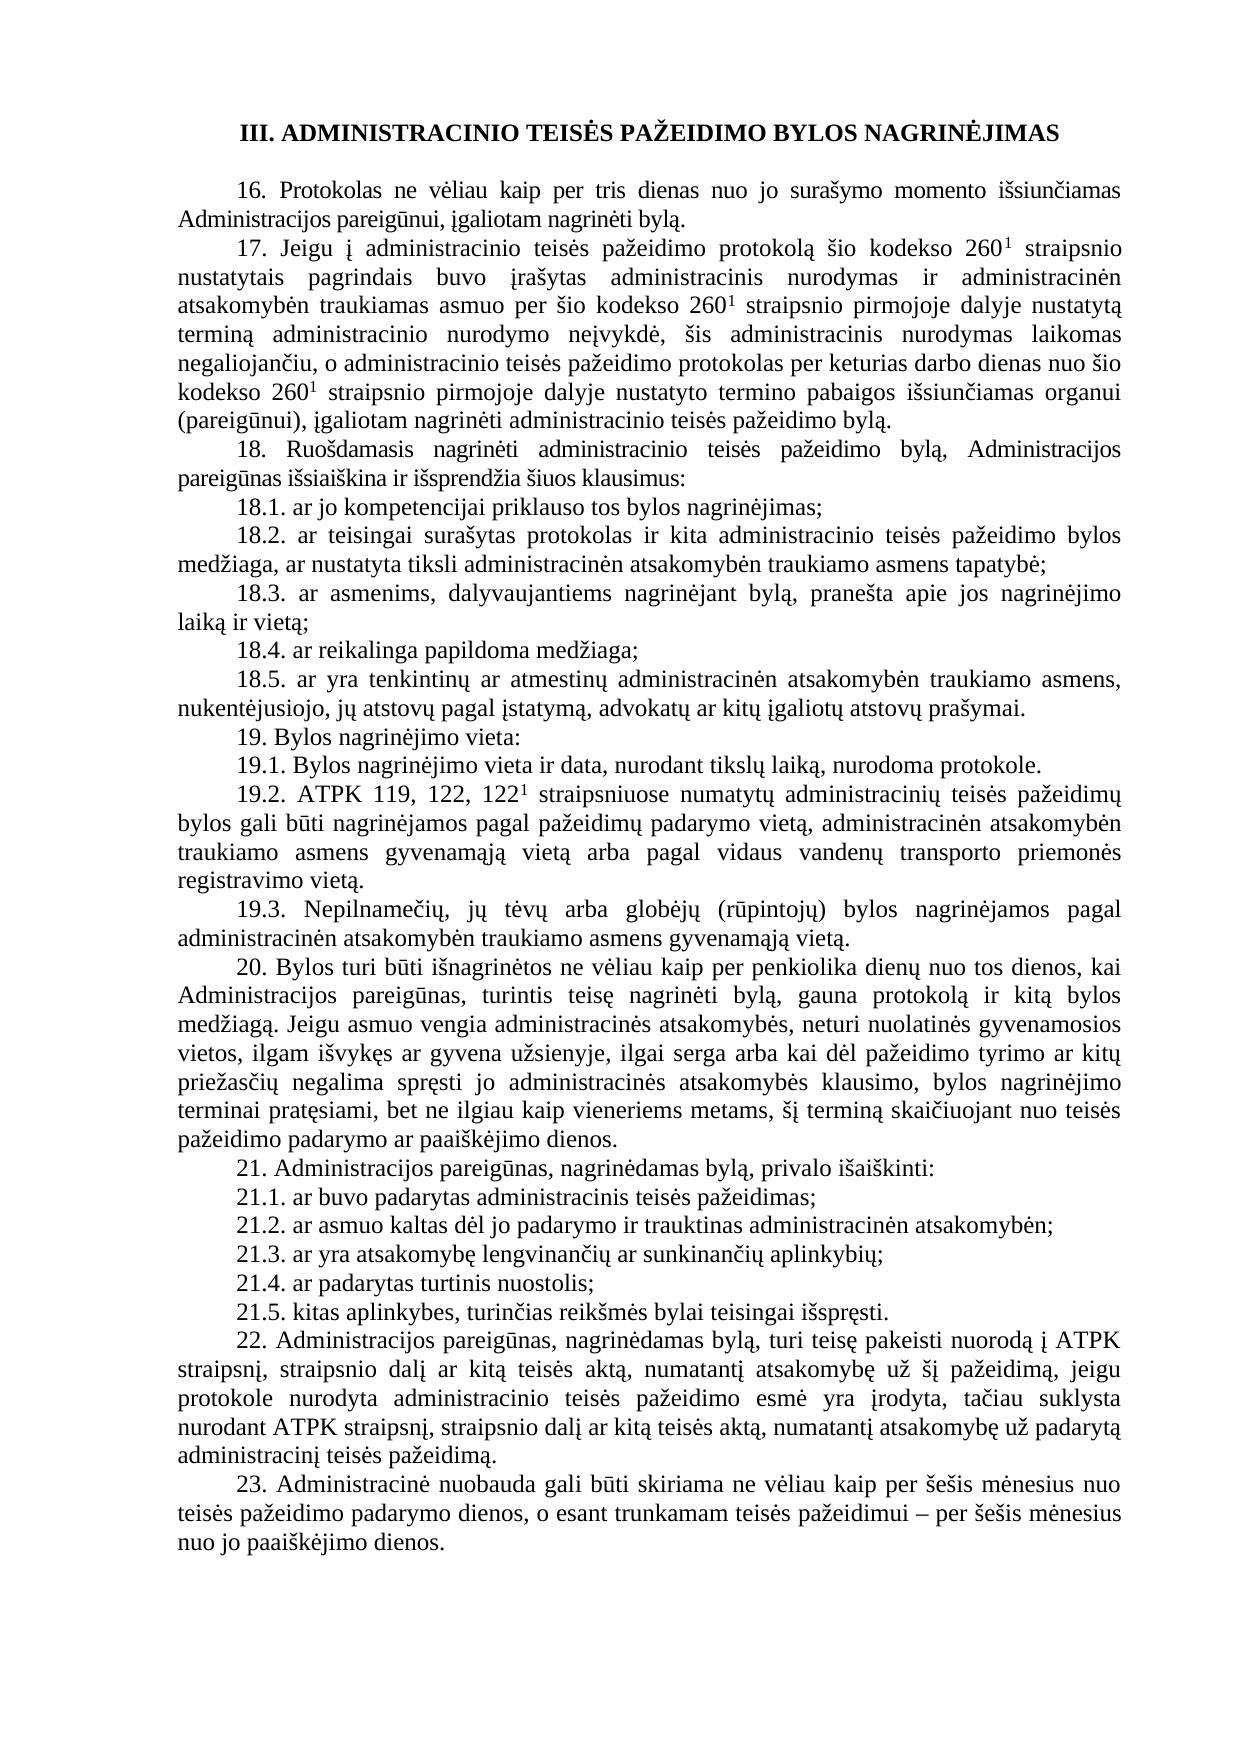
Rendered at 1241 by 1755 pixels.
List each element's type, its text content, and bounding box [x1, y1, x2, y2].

text 16. Protokolas ne vėliau kaip per tris dienas nuo jo surašymo momento išsiunčiamas Administracijos pareigūnui, įgaliotam nagrinėti bylą. [177, 176, 1122, 233]
text 18.1. ar jo kompetencijai priklauso tos bylos nagrinėjimas; [177, 492, 1122, 521]
text 19.2. ATPK 119, 122, 1221 straipsniuose numatytų administracinių teisės pažeidimų bylos gali būti nagrinėjamos pagal pažeidimų padarymo vietą, administracinėn atsakomybėn traukiamo asmens gyvenamąją vietą arba pagal vidaus vandenų transporto priemonės registravimo vietą. [177, 779, 1122, 894]
text 22. Administracijos pareigūnas, nagrinėdamas bylą, turi teisę pakeisti nuorodą į ATPK straipsnį, straipsnio dalį ar kitą teisės aktą, numatantį atsakomybę už šį pažeidimą, jeigu protokole nurodyta administracinio teisės pažeidimo esmė yra įrodyta, tačiau suklysta nurodant ATPK straipsnį, straipsnio dalį ar kitą teisės aktą, numatantį atsakomybę už padarytą administracinį teisės pažeidimą. [177, 1326, 1122, 1469]
text III. ADMINISTRACINIO TEISĖS PAŽEIDIMO BYLOS NAGRINĖJIMAS [177, 118, 1122, 147]
text 23. Administracinė nuobauda gali būti skiriama ne vėliau kaip per šešis mėnesius nuo teisės pažeidimo padarymo dienos, o esant trunkamam teisės pažeidimui – per šešis mėnesius nuo jo paaiškėjimo dienos. [177, 1469, 1122, 1556]
text 19. Bylos nagrinėjimo vieta: [177, 722, 1122, 751]
text 21.3. ar yra atsakomybę lengvinančių ar sunkinančių aplinkybių; [177, 1239, 1122, 1268]
text 21.4. ar padarytas turtinis nuostolis; [177, 1268, 1122, 1297]
text 21. Administracijos pareigūnas, nagrinėdamas bylą, privalo išaiškinti: [177, 1153, 1122, 1182]
text 21.5. kitas aplinkybes, turinčias reikšmės bylai teisingai išspręsti. [177, 1297, 1122, 1326]
text 18.2. ar teisingai surašytas protokolas ir kita administracinio teisės pažeidimo bylos medžiaga, ar nustatyta tiksli administracinėn atsakomybėn traukiamo asmens tapatybė; [177, 521, 1122, 578]
text 20. Bylos turi būti išnagrinėtos ne vėliau kaip per penkiolika dienų nuo tos dienos, kai Administracijos pareigūnas, turintis teisę nagrinėti bylą, gauna protokolą ir kitą bylos medžiagą. Jeigu asmuo vengia administracinės atsakomybės, neturi nuolatinės gyvenamosios vietos, ilgam išvykęs ar gyvena užsienyje, ilgai serga arba kai dėl pažeidimo tyrimo ar kitų priežasčių negalima spręsti jo administracinės atsakomybės klausimo, bylos nagrinėjimo terminai pratęsiami, bet ne ilgiau kaip vieneriems metams, šį terminą skaičiuojant nuo teisės pažeidimo padarymo ar paaiškėjimo dienos. [177, 952, 1122, 1153]
text 18.4. ar reikalinga papildoma medžiaga; [177, 636, 1122, 664]
text 18.5. ar yra tenkintinų ar atmestinų administracinėn atsakomybėn traukiamo asmens, nukentėjusiojo, jų atstovų pagal įstatymą, advokatų ar kitų įgaliotų atstovų prašymai. [177, 664, 1122, 722]
text 21.2. ar asmuo kaltas dėl jo padarymo ir trauktinas administracinėn atsakomybėn; [177, 1211, 1122, 1239]
text 17. Jeigu į administracinio teisės pažeidimo protokolą šio kodekso 2601 straipsnio nustatytais pagrindais buvo įrašytas administracinis nurodymas ir administracinėn atsakomybėn traukiamas asmuo per šio kodekso 2601 straipsnio pirmojoje dalyje nustatytą terminą administracinio nurodymo neįvykdė, šis administracinis nurodymas laikomas negaliojančiu, o administracinio teisės pažeidimo protokolas per keturias darbo dienas nuo šio kodekso 2601 straipsnio pirmojoje dalyje nustatyto termino pabaigos išsiunčiamas organui (pareigūnui), įgaliotam nagrinėti administracinio teisės pažeidimo bylą. [177, 233, 1122, 434]
text 18. Ruošdamasis nagrinėti administracinio teisės pažeidimo bylą, Administracijos pareigūnas išsiaiškina ir išsprendžia šiuos klausimus: [177, 434, 1122, 492]
text 19.3. Nepilnamečių, jų tėvų arba globėjų (rūpintojų) bylos nagrinėjamos pagal administracinėn atsakomybėn traukiamo asmens gyvenamąją vietą. [177, 894, 1122, 952]
text 21.1. ar buvo padarytas administracinis teisės pažeidimas; [177, 1182, 1122, 1211]
text 19.1. Bylos nagrinėjimo vieta ir data, nurodant tikslų laiką, nurodoma protokole. [177, 751, 1122, 779]
text 18.3. ar asmenims, dalyvaujantiems nagrinėjant bylą, pranešta apie jos nagrinėjimo laiką ir vietą; [177, 578, 1122, 636]
